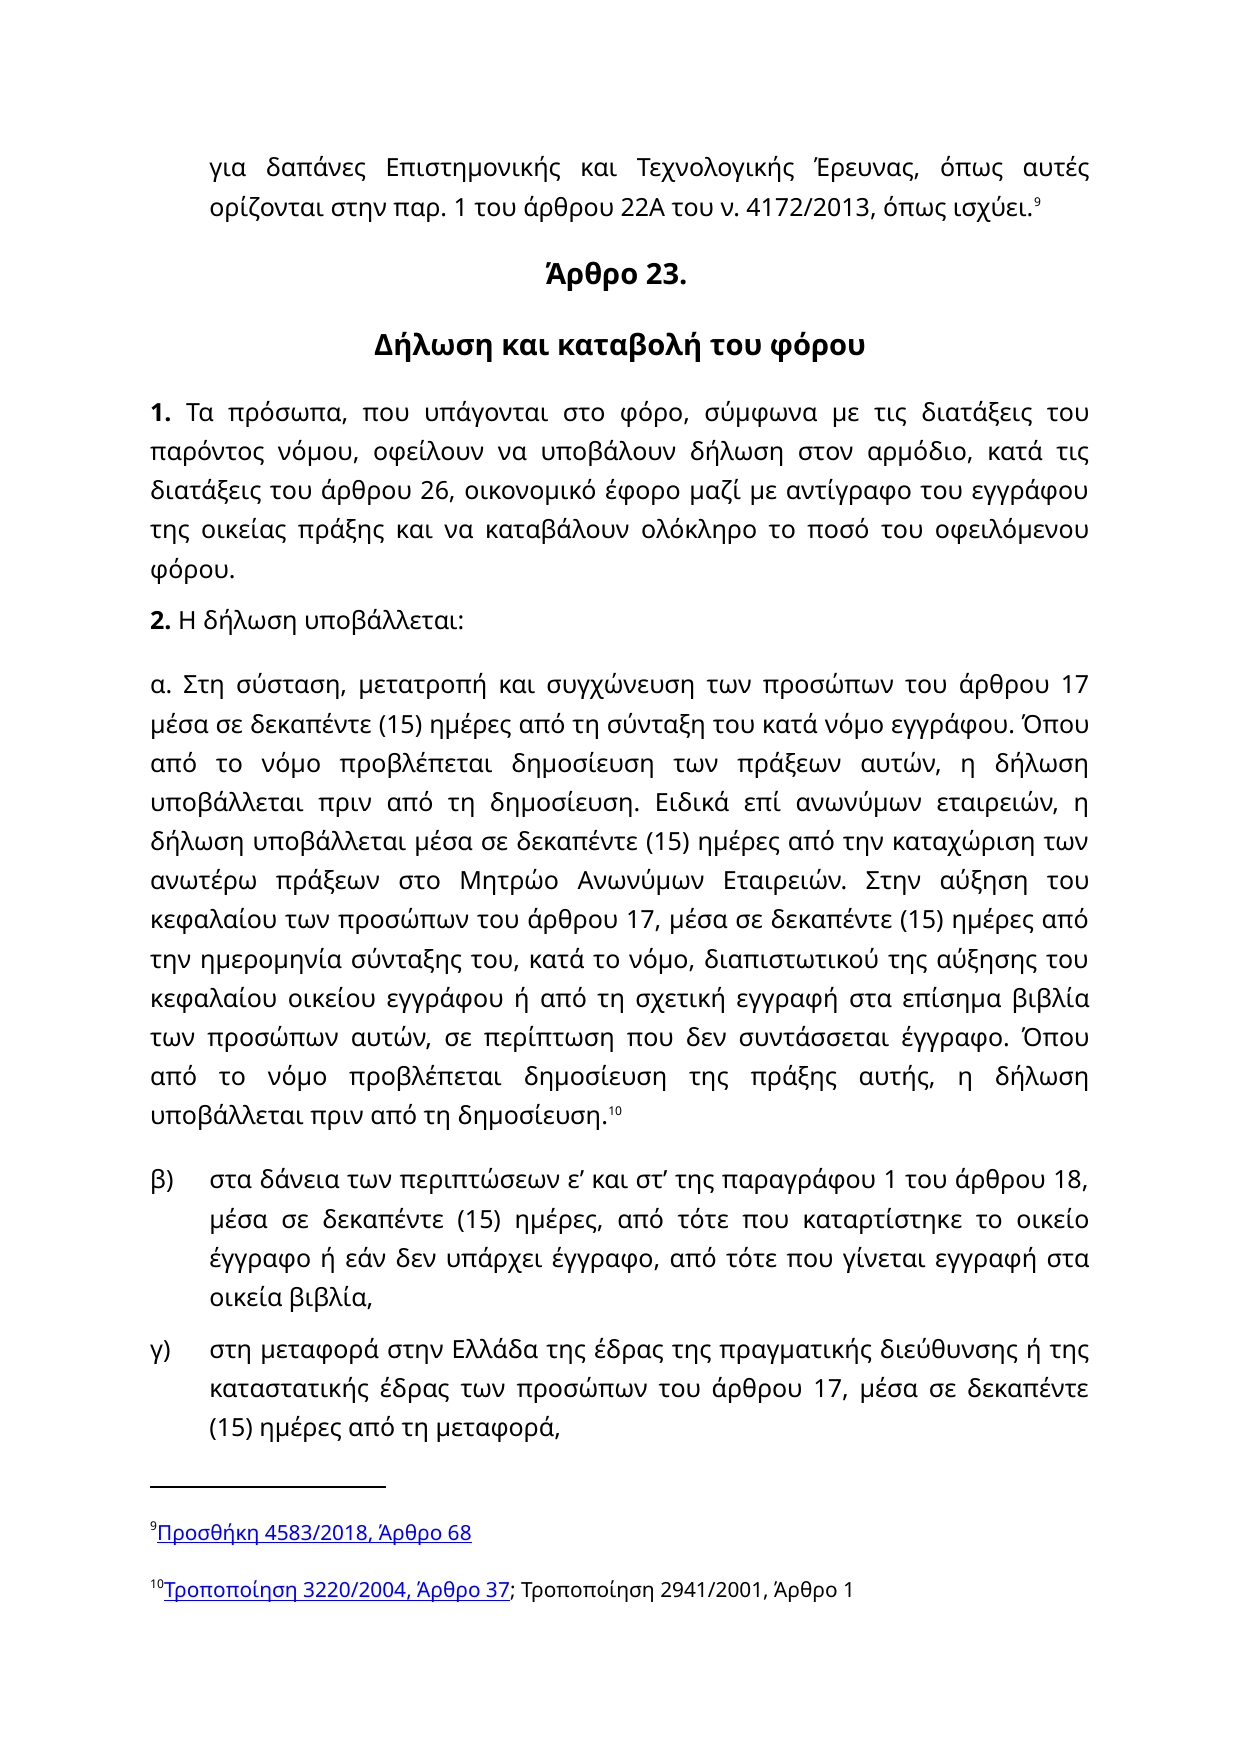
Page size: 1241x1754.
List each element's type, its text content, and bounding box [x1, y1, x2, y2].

text 2. Η δήλωση υποβάλλεται: [150, 603, 1090, 637]
subtitle Δήλωση και καταβολή του φόρου [150, 324, 1090, 364]
text Τροποποίηση 3220/2004, Άρθρο 37; Τροποποίηση 2941/2001, Άρθρο 1 [150, 1576, 1090, 1604]
list γ) στη μεταφορά στην Ελλάδα της έδρας της πραγματικής διεύθυνσης ή της καταστατικής έδρας των προσώπων του άρθρου 17, μέσα σε δεκαπέντε (15) ημέρες από τη μεταφορά, [150, 1331, 1090, 1444]
subtitle Άρθρο 23. [150, 253, 1090, 293]
text Προσθήκη 4583/2018, Άρθρο 68 [150, 1518, 1090, 1546]
text 1. Τα πρόσωπα, που υπάγονται στο φόρο, σύμφωνα με τις διατάξεις του παρόντος νόμου, οφείλουν να υποβάλουν δήλωση στον αρμόδιο, κατά τις διατάξεις του άρθρου 26, οικονομικό έφορο μαζί με αντίγραφο του εγγράφου της οικείας πράξης και να καταβάλουν ολόκληρο το ποσό του οφειλόμενου φόρου. [150, 394, 1090, 585]
text α. Στη σύσταση, μετατροπή και συγχώνευση των προσώπων του άρθρου 17 μέσα σε δεκαπέντε (15) ημέρες από τη σύνταξη του κατά νόμο εγγράφου. Όπου από το νόμο προβλέπεται δημοσίευση των πράξεων αυτών, η δήλωση υποβάλλεται πριν από τη δημοσίευση. Ειδικά επί ανωνύμων εταιρειών, η δήλωση υποβάλλεται μέσα σε δεκαπέντε (15) ημέρες από την καταχώριση των ανωτέρω πράξεων στο Μητρώο Ανωνύμων Εταιρειών. Στην αύξηση του κεφαλαίου των προσώπων του άρθρου 17, μέσα σε δεκαπέντε (15) ημέρες από την ημερομηνία σύνταξης του, κατά το νόμο, διαπιστωτικού της αύξησης του κεφαλαίου οικείου εγγράφου ή από τη σχετική εγγραφή στα επίσημα βιβλία των προσώπων αυτών, σε περίπτωση που δεν συντάσσεται έγγραφο. Όπου από το νόμο προβλέπεται δημοσίευση της πράξης αυτής, η δήλωση υποβάλλεται πριν από τη δημοσίευση. [150, 667, 1090, 1132]
list β) στα δάνεια των περιπτώσεων ε’ και στ’ της παραγράφου 1 του άρθρου 18, μέσα σε δεκαπέντε (15) ημέρες, από τότε που καταρτίστηκε το οικείο έγγραφο ή εάν δεν υπάρχει έγγραφο, από τότε που γίνεται εγγραφή στα οικεία βιβλία, [150, 1162, 1090, 1314]
list για δαπάνες Επιστημονικής και Τεχνολογικής Έρευνας, όπως αυτές ορίζονται στην παρ. 1 του άρθρου 22Α του ν. 4172/2013, όπως ισχύει. [150, 150, 1090, 223]
